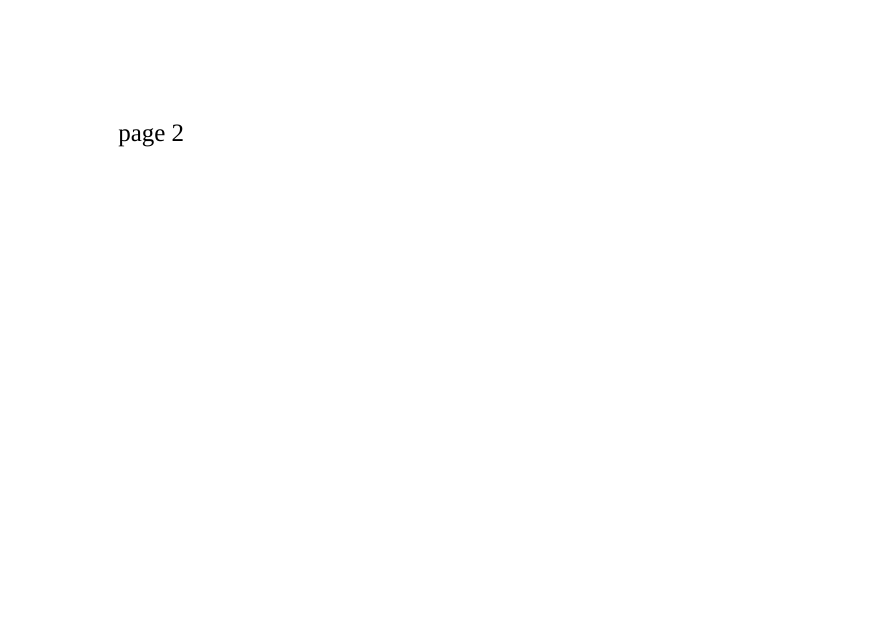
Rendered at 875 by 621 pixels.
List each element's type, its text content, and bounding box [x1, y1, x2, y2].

text page 2 [118, 118, 756, 147]
